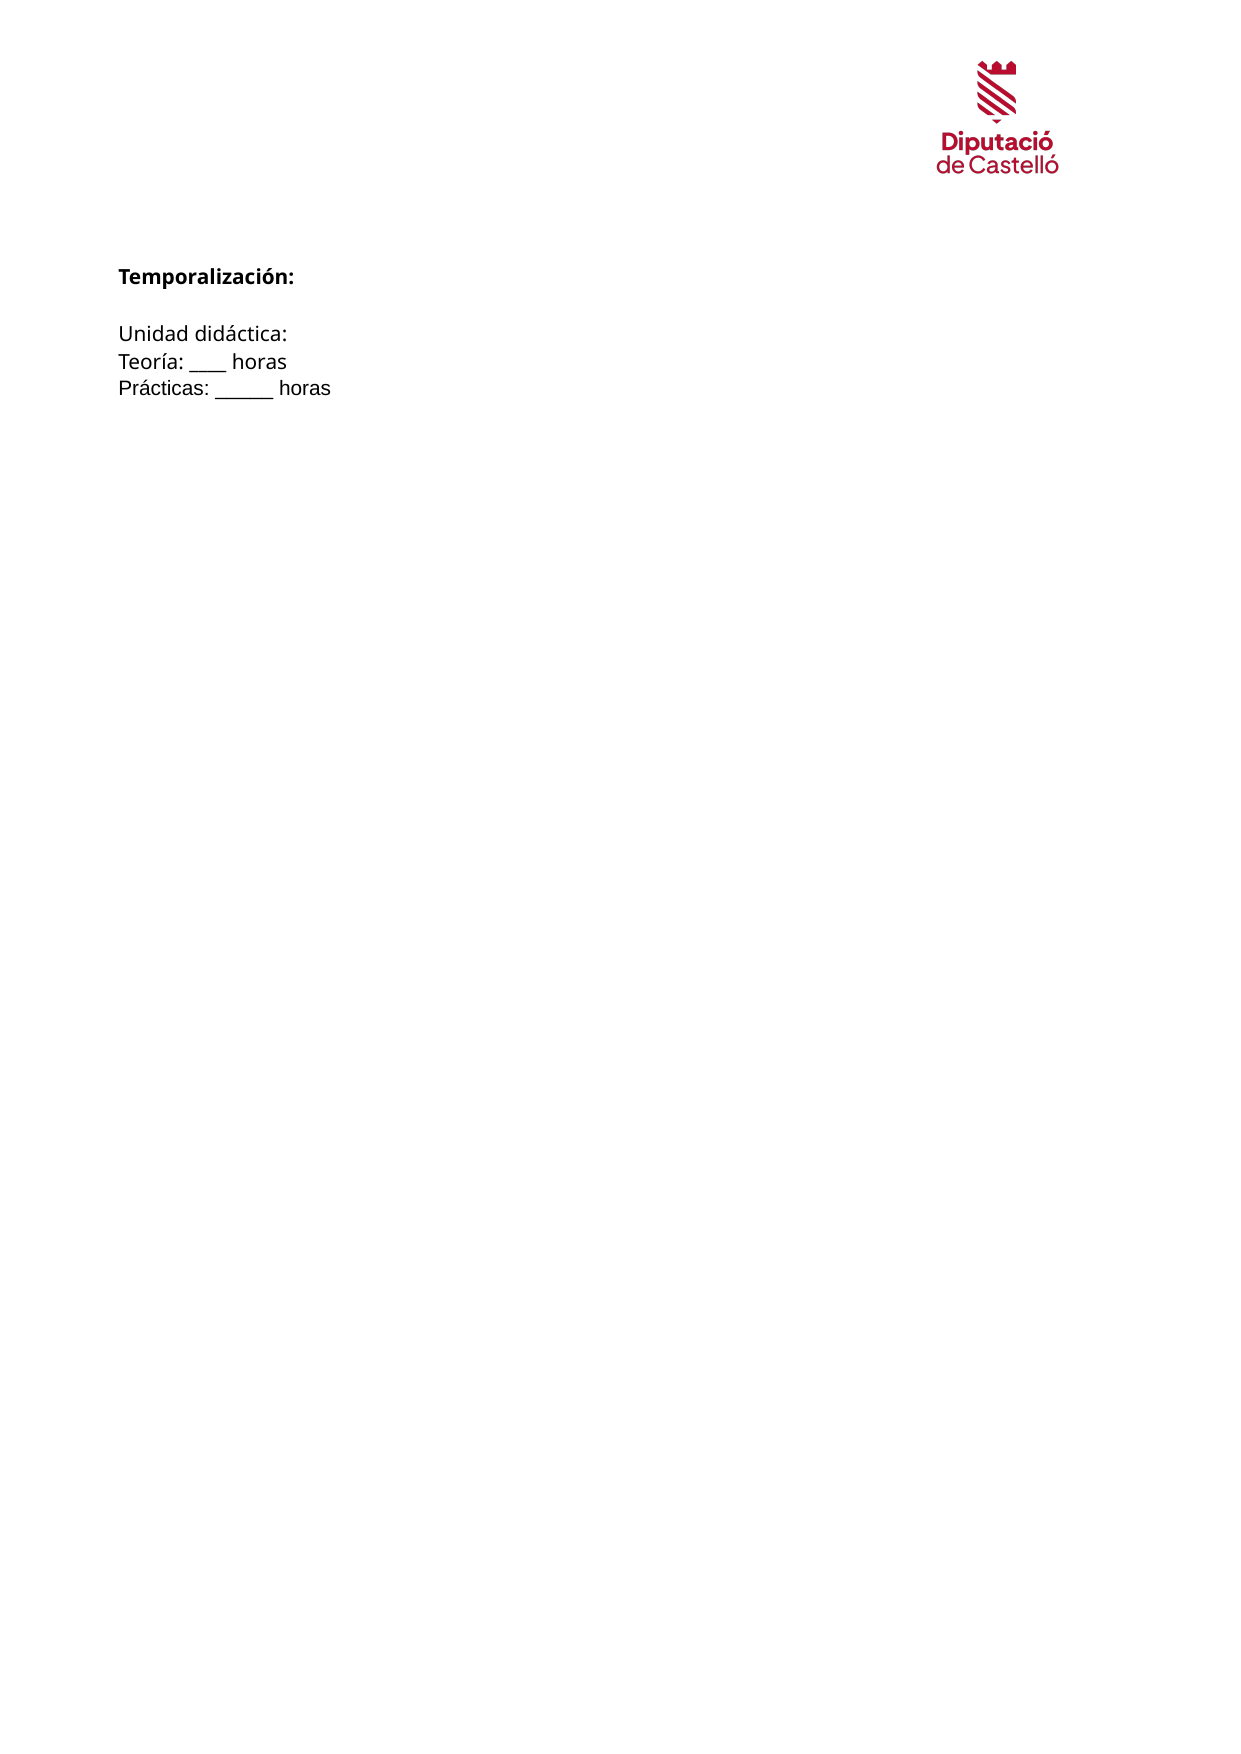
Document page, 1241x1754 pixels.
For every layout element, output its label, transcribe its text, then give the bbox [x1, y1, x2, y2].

text Teoría: ____ horas [118, 347, 1122, 376]
picture [898, 22, 1097, 212]
text Unidad didáctica: [118, 319, 1122, 347]
text Prácticas: _____ horas [118, 376, 1122, 400]
text Temporalización: [118, 262, 1122, 290]
